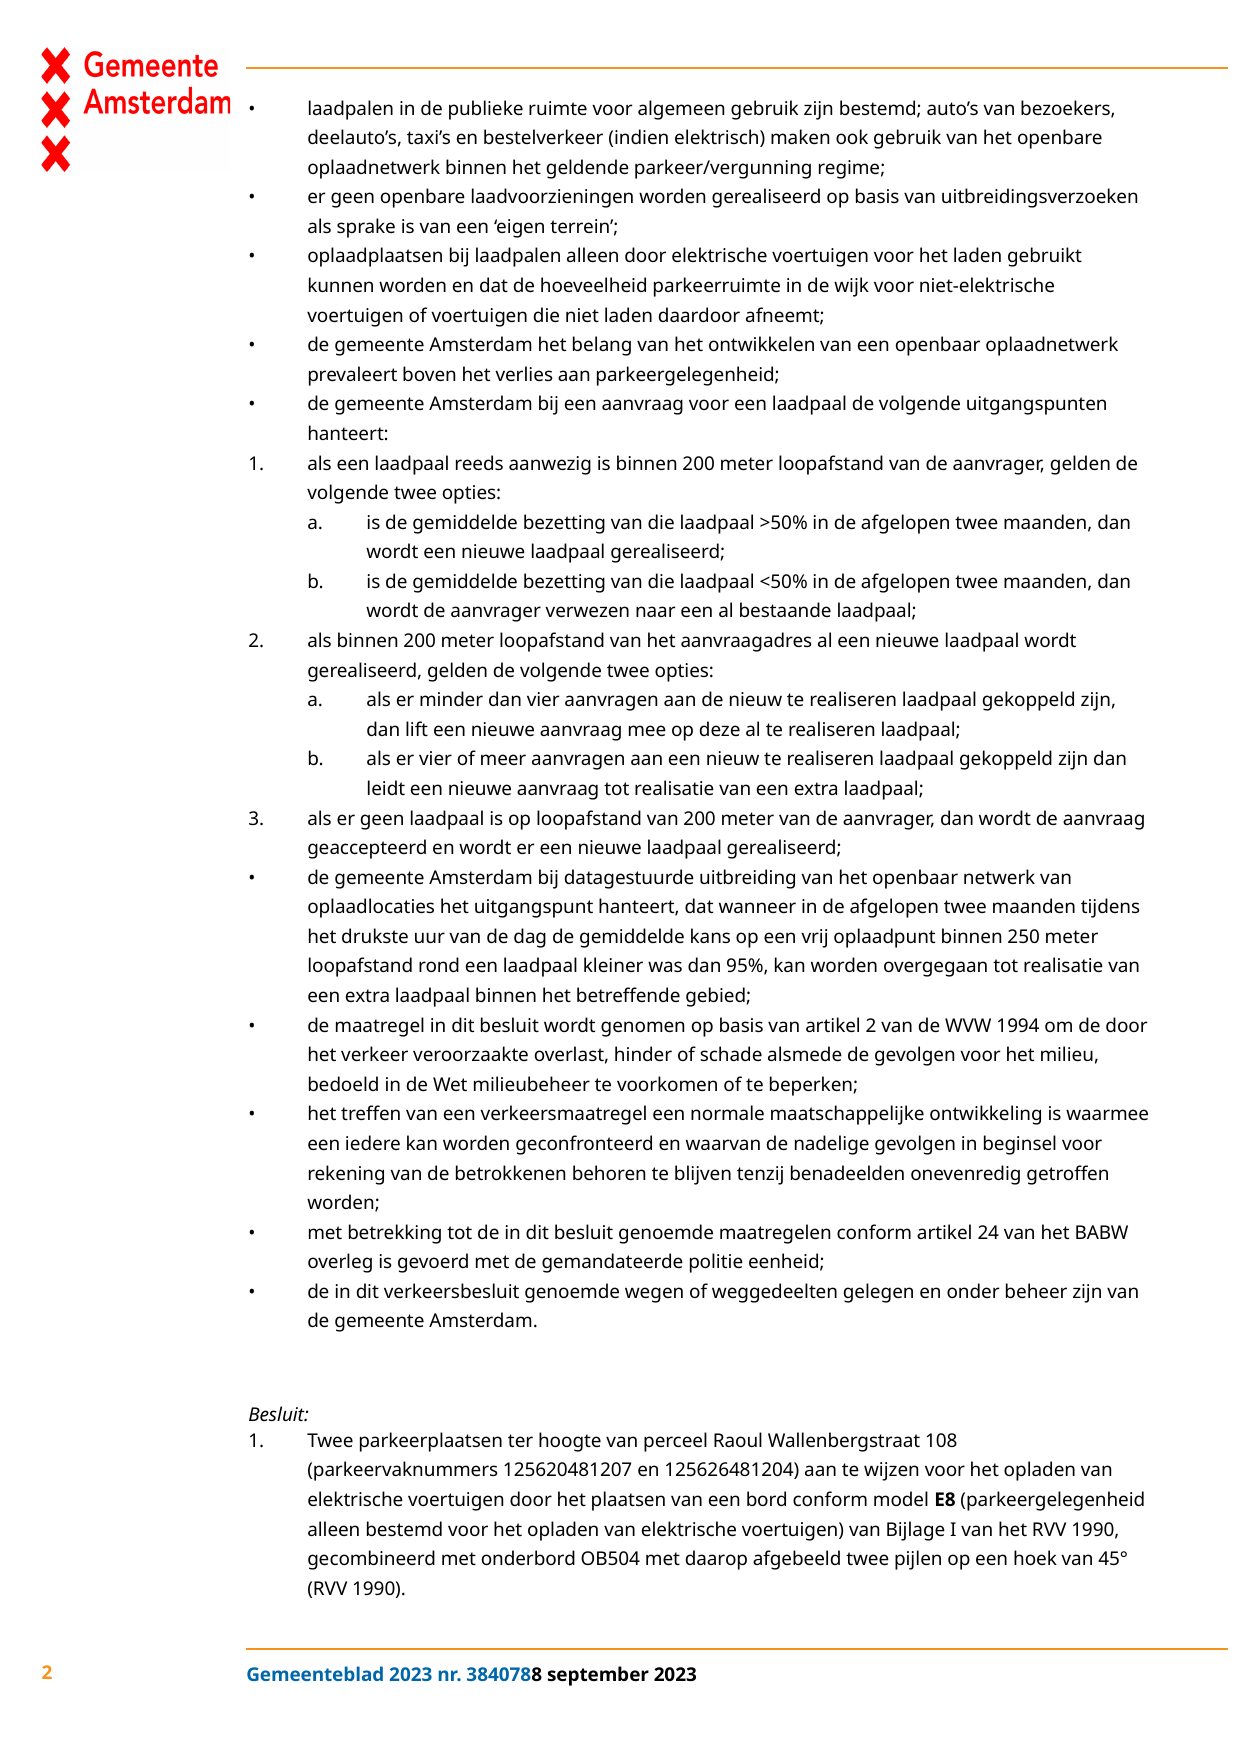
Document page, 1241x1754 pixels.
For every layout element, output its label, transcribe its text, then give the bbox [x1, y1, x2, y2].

list de gemeente Amsterdam het belang van het ontwikkelen van een openbaar oplaadnetwerk prevaleert boven het verlies aan parkeergelegenheid; [248, 331, 1152, 387]
picture [41, 47, 231, 172]
list als binnen 200 meter loopafstand van het aanvraagadres al een nieuwe laadpaal wordt gerealiseerd, gelden de volgende twee opties: [248, 627, 1152, 683]
list de gemeente Amsterdam bij een aanvraag voor een laadpaal de volgende uitgangspunten hanteert: [248, 391, 1152, 446]
list met betrekking tot de in dit besluit genoemde maatregelen conform artikel 24 van het BABW overleg is gevoerd met de gemandateerde politie eenheid; [248, 1219, 1152, 1274]
list als een laadpaal reeds aanwezig is binnen 200 meter loopafstand van de aanvrager, gelden de volgende twee opties: [248, 450, 1152, 505]
list oplaadplaatsen bij laadpalen alleen door elektrische voertuigen voor het laden gebruikt kunnen worden en dat de hoeveelheid parkeerruimte in de wijk voor niet-elektrische voertuigen of voertuigen die niet laden daardoor afneemt; [248, 243, 1152, 328]
list de in dit verkeersbesluit genoemde wegen of weggedeelten gelegen en onder beheer zijn van de gemeente Amsterdam. [248, 1278, 1152, 1333]
list is de gemiddelde bezetting van die laadpaal <50% in de afgelopen twee maanden, dan wordt de aanvrager verwezen naar een al bestaande laadpaal; [307, 568, 1152, 623]
list als er geen laadpaal is op loopafstand van 200 meter van de aanvrager, dan wordt de aanvraag geaccepteerd en wordt er een nieuwe laadpaal gerealiseerd; [248, 805, 1152, 860]
list er geen openbare laadvoorzieningen worden gerealiseerd op basis van uitbreidingsverzoeken als sprake is van een ‘eigen terrein’; [248, 183, 1152, 239]
list Twee parkeerplaatsen ter hoogte van perceel Raoul Wallenbergstraat 108 (parkeervaknummers 125620481207 en 125626481204) aan te wijzen voor het opladen van elektrische voertuigen door het plaatsen van een bord conform model E8 (parkeergelegenheid alleen bestemd voor het opladen van elektrische voertuigen) van Bijlage I van het RVV 1990, gecombineerd met onderbord OB504 met daarop afgebeeld twee pijlen op een hoek van 45° (RVV 1990). [248, 1427, 1152, 1601]
text Besluit: [248, 1401, 1152, 1427]
list is de gemiddelde bezetting van die laadpaal >50% in de afgelopen twee maanden, dan wordt een nieuwe laadpaal gerealiseerd; [307, 509, 1152, 564]
list de maatregel in dit besluit wordt genomen op basis van artikel 2 van de WVW 1994 om de door het verkeer veroorzaakte overlast, hinder of schade alsmede de gevolgen voor het milieu, bedoeld in de Wet milieubeheer te voorkomen of te beperken; [248, 1012, 1152, 1097]
list laadpalen in de publieke ruimte voor algemeen gebruik zijn bestemd; auto’s van bezoekers, deelauto’s, taxi’s en bestelverkeer (indien elektrisch) maken ook gebruik van het openbare oplaadnetwerk binnen het geldende parkeer/vergunning regime; [248, 95, 1152, 180]
list als er minder dan vier aanvragen aan de nieuw te realiseren laadpaal gekoppeld zijn, dan lift een nieuwe aanvraag mee op deze al te realiseren laadpaal; [307, 686, 1152, 742]
list als er vier of meer aanvragen aan een nieuw te realiseren laadpaal gekoppeld zijn dan leidt een nieuwe aanvraag tot realisatie van een extra laadpaal; [307, 746, 1152, 801]
list de gemeente Amsterdam bij datagestuurde uitbreiding van het openbaar netwerk van oplaadlocaties het uitgangspunt hanteert, dat wanneer in de afgelopen twee maanden tijdens het drukste uur van de dag de gemiddelde kans op een vrij oplaadpunt binnen 250 meter loopafstand rond een laadpaal kleiner was dan 95%, kan worden overgegaan tot realisatie van een extra laadpaal binnen het betreffende gebied; [248, 864, 1152, 1008]
list het treffen van een verkeersmaatregel een normale maatschappelijke ontwikkeling is waarmee een iedere kan worden geconfronteerd en waarvan de nadelige gevolgen in beginsel voor rekening van de betrokkenen behoren te blijven tenzij benadeelden onevenredig getroffen worden; [248, 1101, 1152, 1215]
